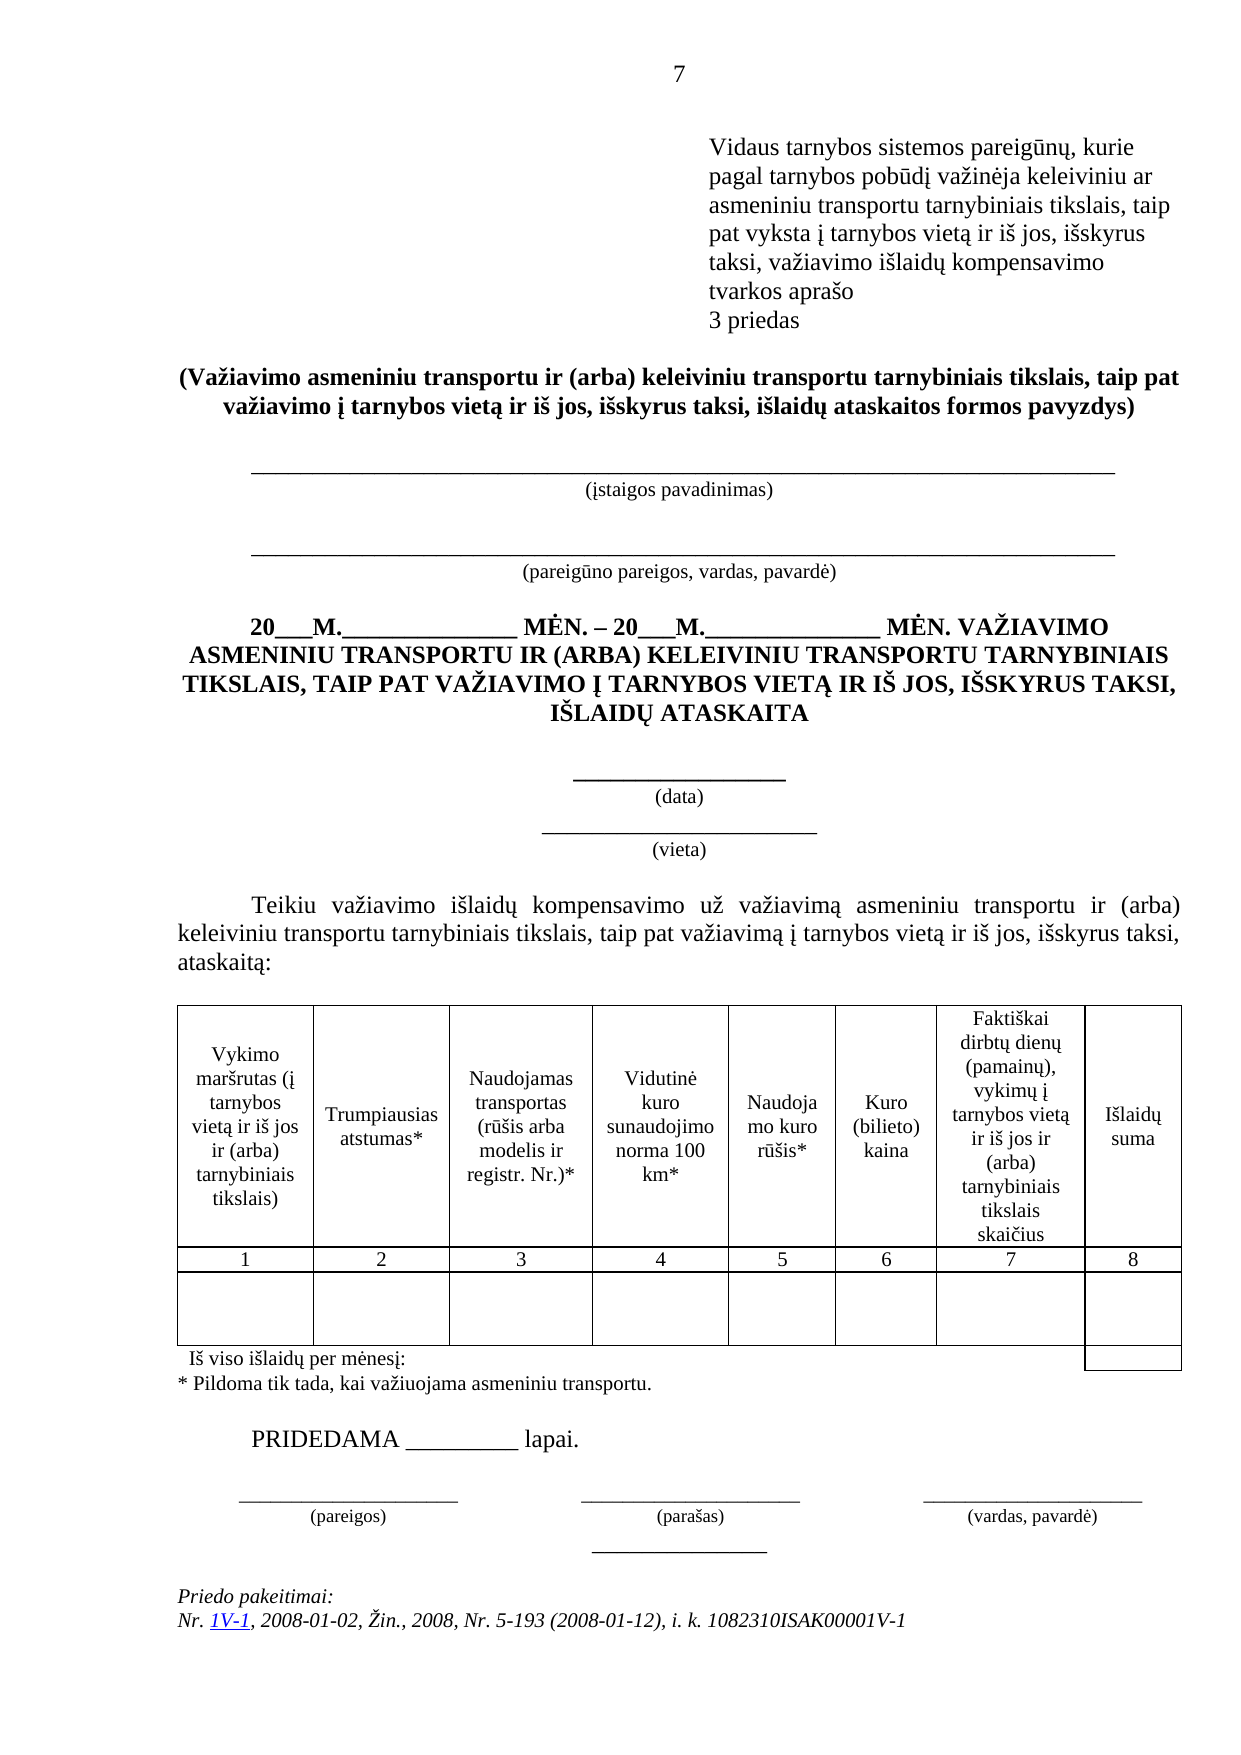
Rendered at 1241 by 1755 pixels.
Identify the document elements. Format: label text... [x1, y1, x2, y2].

text _ [177, 448, 1181, 477]
table_header Vykimo maršrutas (į tarnybos vietą ir iš jos ir (arba) tarnybiniais tikslais) [178, 1006, 313, 1246]
text (įstaigos pavadinimas) [177, 477, 1181, 501]
table_cell 3 [450, 1248, 592, 1271]
table_cell (vardas, pavardė) [861, 1505, 1204, 1527]
table_header _____________________ [861, 1481, 1204, 1505]
table_header Trumpiausias atstumas* [314, 1006, 449, 1246]
text Teikiu važiavimo išlaidų kompensavimo už važiavimą asmeniniu transportu ir (arba) keleiviniu transportu tarnybiniais tikslais, taip pat važiavimą į tarnybos vietą ir iš jos, išskyrus taksi, ataskaitą: [177, 890, 1181, 976]
text * Pildoma tik tada, kai važiuojama asmeniniu transportu. [177, 1371, 1181, 1395]
text 3 priedas [177, 305, 1181, 333]
table_header Faktiškai dirbtų dienų (pamainų), vykimų į tarnybos vietą ir iš jos ir (arba) tarnybiniais tikslais skaičius [937, 1006, 1084, 1246]
text 20___M.______________ MĖN. – 20___M.______________ MĖN. važiavimo asmeniniu transportu ir (arba) keleiviniu transportu tarnybiniais tikslais, taip pat važiavimO į tarnybos vietą ir iš jos, išskyrus taksi, IŠLAIDŲ ATASKAITA [177, 612, 1181, 727]
table_header Naudojamo kuro rūšis* [729, 1006, 835, 1246]
text (vieta) [177, 837, 1181, 861]
table_cell [729, 1273, 835, 1345]
text Priedo pakeitimai: [177, 1584, 1181, 1608]
table_cell [314, 1273, 449, 1345]
table_cell 7 [937, 1248, 1084, 1271]
table_cell Iš viso išlaidų per mėnesį: [177, 1346, 1084, 1370]
text _ [177, 530, 1181, 559]
table_cell [1086, 1346, 1181, 1370]
text Vidaus tarnybos sistemos pareigūnų, kurie pagal tarnybos pobūdį važinėja keleiviniu ar asmeniniu transportu tarnybiniais tikslais, taip pat vyksta į tarnybos vietą ir iš jos, išskyrus taksi, važiavimo išlaidų kompensavimo tvarkos aprašo [709, 132, 1181, 305]
table_cell [593, 1273, 728, 1345]
table_cell 8 [1086, 1248, 1181, 1271]
table_cell 2 [314, 1248, 449, 1271]
table_cell [836, 1273, 936, 1345]
table_header Vidutinė kuro sunaudojimo norma 100 km* [593, 1006, 728, 1246]
text ______________________ [177, 808, 1181, 837]
table_cell [937, 1273, 1084, 1345]
table_header _____________________ [519, 1481, 861, 1505]
text ______________ [177, 1527, 1181, 1556]
table_cell 1 [178, 1248, 313, 1271]
table_cell (pareigos) [177, 1505, 519, 1527]
text _________________ [177, 755, 1181, 784]
text PRIDEDAMA _________ lapai. [177, 1424, 1181, 1452]
table_cell [1086, 1273, 1181, 1345]
table_cell (parašas) [519, 1505, 861, 1527]
text (data) [177, 784, 1181, 808]
table_header _____________________ [177, 1481, 519, 1505]
table_header Išlaidų suma [1086, 1006, 1181, 1246]
table_cell 6 [836, 1248, 936, 1271]
table_header Naudojamas transportas (rūšis arba modelis ir registr. Nr.)* [450, 1006, 592, 1246]
table_header Kuro (bilieto) kaina [836, 1006, 936, 1246]
text (pareigūno pareigos, vardas, pavardė) [177, 559, 1181, 583]
text Nr. 1V-1, 2008-01-02, Žin., 2008, Nr. 5-193 (2008-01-12), i. k. 1082310ISAK00001V-1 [177, 1608, 1181, 1632]
text (Važiavimo asmeniniu transportu ir (arba) keleiviniu transportu tarnybiniais tikslais, taip pat važiavimo į tarnybos vietą ir iš jos, išskyrus taksi, išlaidų ataskaitos formos pavyzdys) [177, 362, 1181, 420]
table_cell 4 [593, 1248, 728, 1271]
table_cell [450, 1273, 592, 1345]
table_cell [178, 1273, 313, 1345]
table_cell 5 [729, 1248, 835, 1271]
